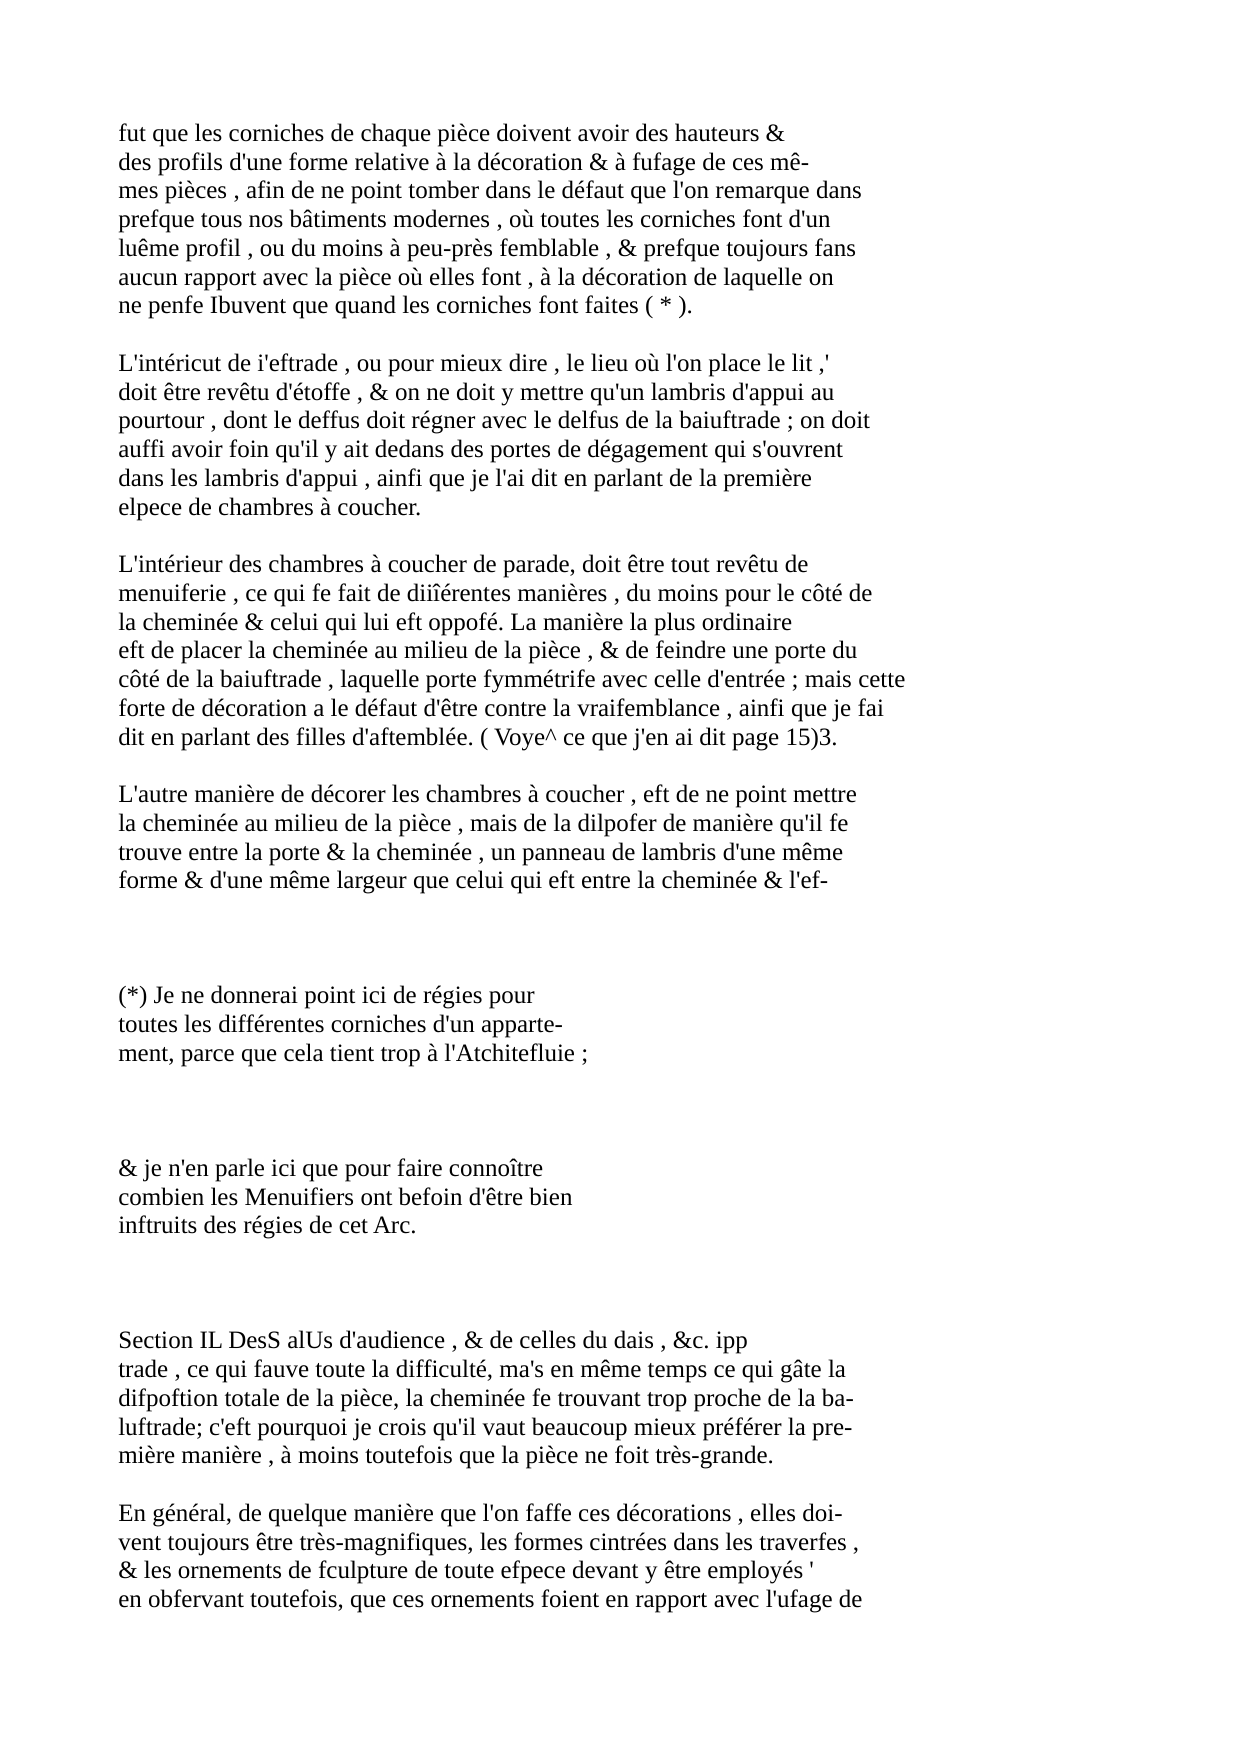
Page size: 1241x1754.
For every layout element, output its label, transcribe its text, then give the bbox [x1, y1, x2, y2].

text L'autre manière de décorer les chambres à coucher , eft de ne point mettre [118, 779, 1122, 808]
text menuiferie , ce qui fe fait de diiîérentes manières , du moins pour le côté de [118, 578, 1122, 607]
text En général, de quelque manière que l'on faffe ces décorations , elles doi- [118, 1498, 1122, 1527]
text ne penfe Ibuvent que quand les corniches font faites ( * ). [118, 291, 1122, 319]
text prefque tous nos bâtiments modernes , où toutes les corniches font d'un [118, 204, 1122, 233]
text & les ornements de fculpture de toute efpece devant y être employés ' [118, 1556, 1122, 1584]
text combien les Menuifiers ont befoin d'être bien [118, 1182, 1122, 1211]
text vent toujours être très-magnifiques, les formes cintrées dans les traverfes , [118, 1527, 1122, 1556]
text dans les lambris d'appui , ainfi que je l'ai dit en parlant de la première [118, 463, 1122, 492]
text L'intérieur des chambres à coucher de parade, doit être tout revêtu de [118, 549, 1122, 578]
text Section IL DesS alUs d'audience , & de celles du dais , &c. ipp [118, 1326, 1122, 1354]
text luftrade; c'eft pourquoi je crois qu'il vaut beaucoup mieux préférer la pre- [118, 1412, 1122, 1441]
text L'intéricut de i'eftrade , ou pour mieux dire , le lieu où l'on place le lit ,' [118, 348, 1122, 377]
text auffi avoir foin qu'il y ait dedans des portes de dégagement qui s'ouvrent [118, 434, 1122, 463]
text mière manière , à moins toutefois que la pièce ne foit très-grande. [118, 1441, 1122, 1469]
text inftruits des régies de cet Arc. [118, 1211, 1122, 1239]
text la cheminée au milieu de la pièce , mais de la dilpofer de manière qu'il fe [118, 808, 1122, 837]
text trouve entre la porte & la cheminée , un panneau de lambris d'une même [118, 837, 1122, 866]
text des profils d'une forme relative à la décoration & à fufage de ces mê- [118, 147, 1122, 176]
text eft de placer la cheminée au milieu de la pièce , & de feindre une porte du [118, 636, 1122, 664]
text luême profil , ou du moins à peu-près femblable , & prefque toujours fans [118, 233, 1122, 262]
text toutes les différentes corniches d'un apparte- [118, 1009, 1122, 1038]
text la cheminée & celui qui lui eft oppofé. La manière la plus ordinaire [118, 607, 1122, 636]
text pourtour , dont le deffus doit régner avec le delfus de la baiuftrade ; on doit [118, 406, 1122, 434]
text forte de décoration a le défaut d'être contre la vraifemblance , ainfi que je fai [118, 693, 1122, 722]
text (*) Je ne donnerai point ici de régies pour [118, 981, 1122, 1009]
text aucun rapport avec la pièce où elles font , à la décoration de laquelle on [118, 262, 1122, 291]
text fut que les corniches de chaque pièce doivent avoir des hauteurs & [118, 118, 1122, 147]
text dit en parlant des filles d'aftemblée. ( Voye^ ce que j'en ai dit page 15)3. [118, 722, 1122, 751]
text côté de la baiuftrade , laquelle porte fymmétrife avec celle d'entrée ; mais cette [118, 664, 1122, 693]
text ment, parce que cela tient trop à l'Atchitefluie ; [118, 1038, 1122, 1067]
text doit être revêtu d'étoffe , & on ne doit y mettre qu'un lambris d'appui au [118, 377, 1122, 406]
text & je n'en parle ici que pour faire connoître [118, 1153, 1122, 1182]
text difpoftion totale de la pièce, la cheminée fe trouvant trop proche de la ba- [118, 1383, 1122, 1412]
text elpece de chambres à coucher. [118, 492, 1122, 521]
text forme & d'une même largeur que celui qui eft entre la cheminée & l'ef- [118, 866, 1122, 894]
text mes pièces , afin de ne point tomber dans le défaut que l'on remarque dans [118, 176, 1122, 204]
text en obfervant toutefois, que ces ornements foient en rapport avec l'ufage de [118, 1584, 1122, 1613]
text trade , ce qui fauve toute la difficulté, ma's en même temps ce qui gâte la [118, 1354, 1122, 1383]
